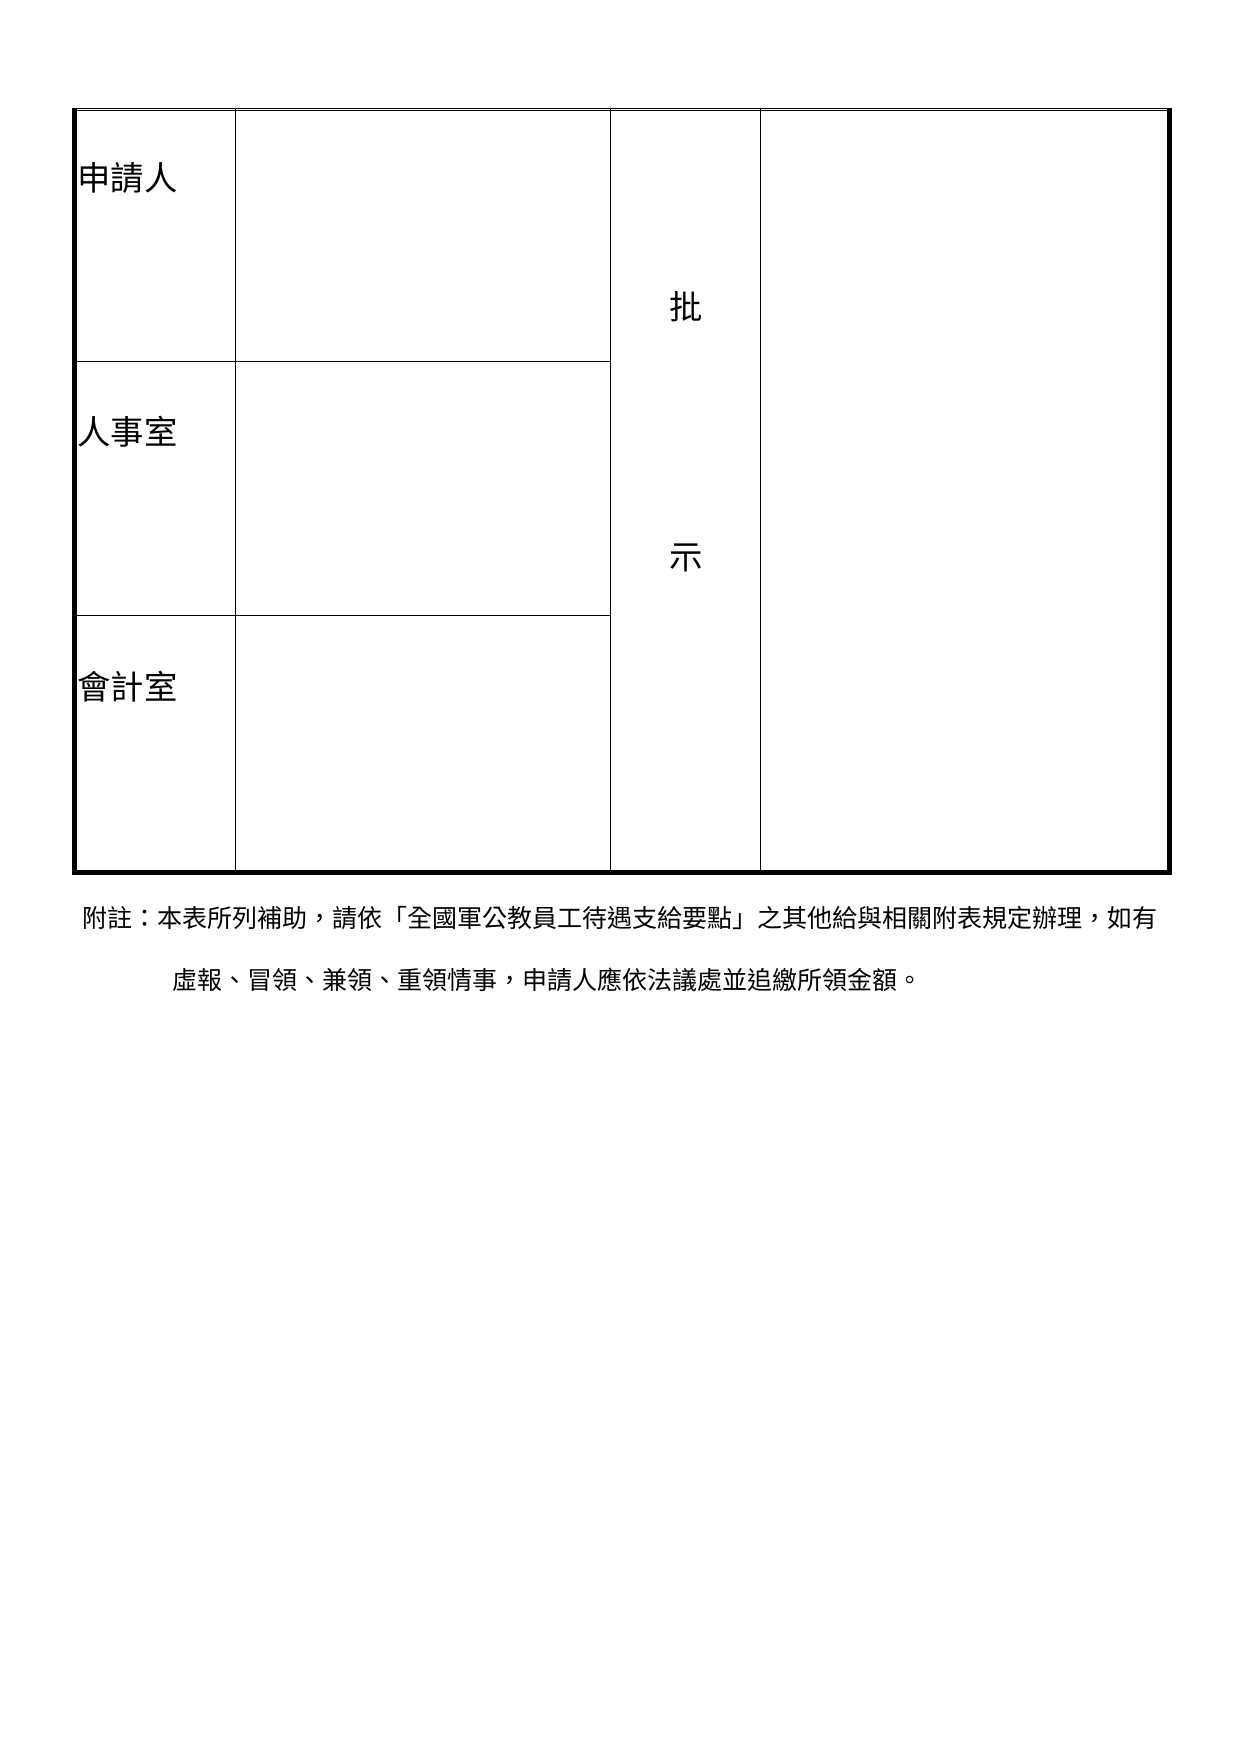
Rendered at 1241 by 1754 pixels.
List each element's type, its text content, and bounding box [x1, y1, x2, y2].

table_cell 批 示 [611, 111, 760, 870]
table_cell [236, 616, 610, 870]
table_cell [236, 362, 610, 615]
text 附註：本表所列補助，請依「全國軍公教員工待遇支給要點」之其他給與相關附表規定辦理，如有 虛報、冒領、兼領、重領情事，申請人應依法議處並追繳所領金額。 [83, 875, 1175, 1000]
table_cell 會計室 [77, 616, 235, 870]
table_cell 申請人 [77, 111, 235, 361]
table_cell [236, 111, 610, 361]
table_cell [761, 111, 1167, 870]
table_cell 人事室 [77, 362, 235, 615]
